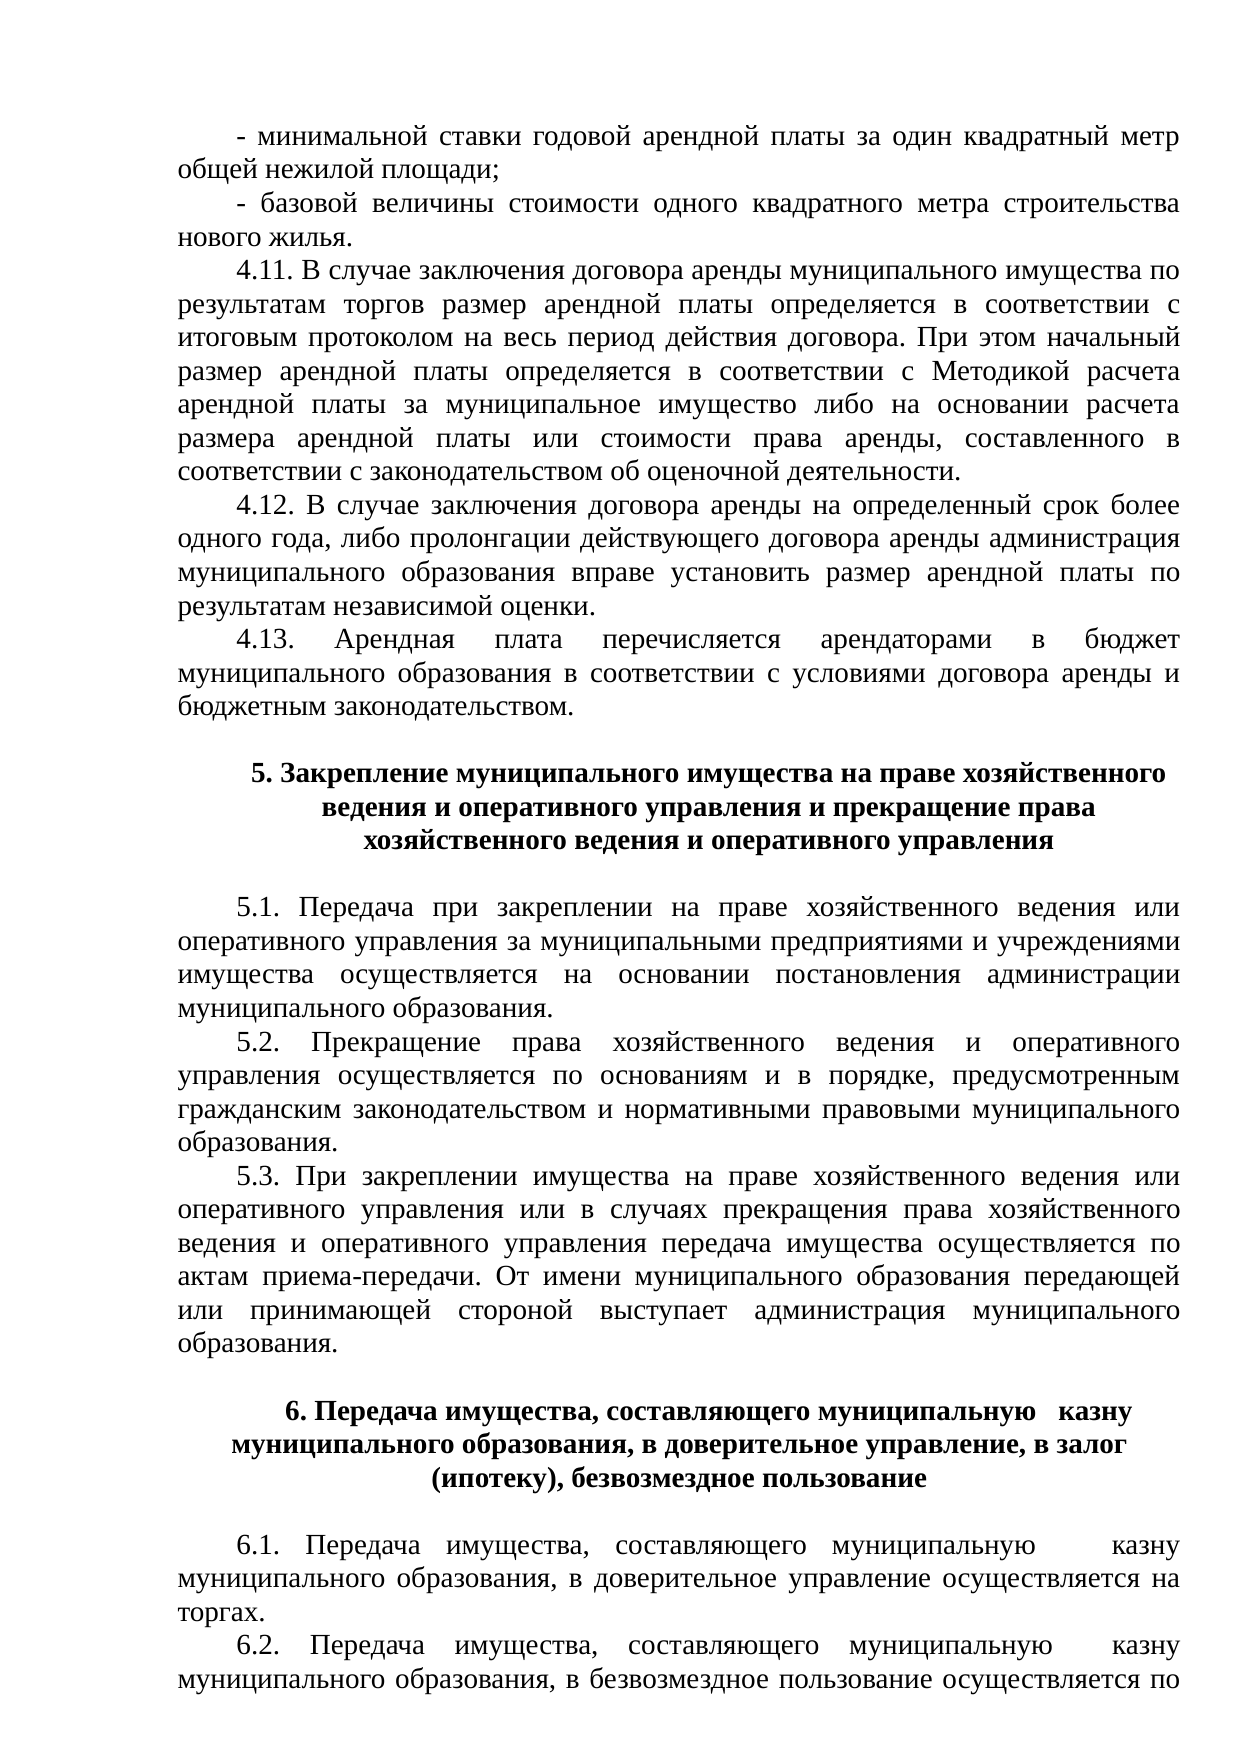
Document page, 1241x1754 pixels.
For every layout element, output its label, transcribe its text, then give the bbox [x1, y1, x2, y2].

text 4.13. Арендная плата перечисляется арендаторами в бюджет муниципального образования в соответствии с условиями договора аренды и бюджетным законодательством. [177, 621, 1181, 722]
text хозяйственного ведения и оперативного управления [177, 822, 1181, 856]
text 6. Передача имущества, составляющего муниципальную казну муниципального образования, в доверительное управление, в залог (ипотеку), безвозмездное пользование [177, 1393, 1181, 1493]
text - минимальной ставки годовой арендной платы за один квадратный метр общей нежилой площади; [177, 118, 1181, 185]
text 6.2. Передача имущества, составляющего муниципальную казну муниципального образования, в безвозмездное пользование осуществляется по [177, 1627, 1181, 1694]
text 5.2. Прекращение права хозяйственного ведения и оперативного управления осуществляется по основаниям и в порядке, предусмотренным гражданским законодательством и нормативными правовыми муниципального образования. [177, 1024, 1181, 1158]
text 4.12. В случае заключения договора аренды на определенный срок более одного года, либо пролонгации действующего договора аренды администрация муниципального образования вправе установить размер арендной платы по результатам независимой оценки. [177, 487, 1181, 621]
text - базовой величины стоимости одного квадратного метра строительства нового жилья. [177, 185, 1181, 252]
text ведения и оперативного управления и прекращение права [177, 789, 1181, 822]
text 4.11. В случае заключения договора аренды муниципального имущества по результатам торгов размер арендной платы определяется в соответствии с итоговым протоколом на весь период действия договора. При этом начальный размер арендной платы определяется в соответствии с Методикой расчета арендной платы за муниципальное имущество либо на основании расчета размера арендной платы или стоимости права аренды, составленного в соответствии с законодательством об оценочной деятельности. [177, 252, 1181, 487]
text 5.3. При закреплении имущества на праве хозяйственного ведения или оперативного управления или в случаях прекращения права хозяйственного ведения и оперативного управления передача имущества осуществляется по актам приема-передачи. От имени муниципального образования передающей или принимающей стороной выступает администрация муниципального образования. [177, 1158, 1181, 1359]
text 6.1. Передача имущества, составляющего муниципальную казну муниципального образования, в доверительное управление осуществляется на торгах. [177, 1527, 1181, 1627]
text 5.1. Передача при закреплении на праве хозяйственного ведения или оперативного управления за муниципальными предприятиями и учреждениями имущества осуществляется на основании постановления администрации муниципального образования. [177, 889, 1181, 1024]
text 5. Закрепление муниципального имущества на праве хозяйственного [177, 755, 1181, 789]
